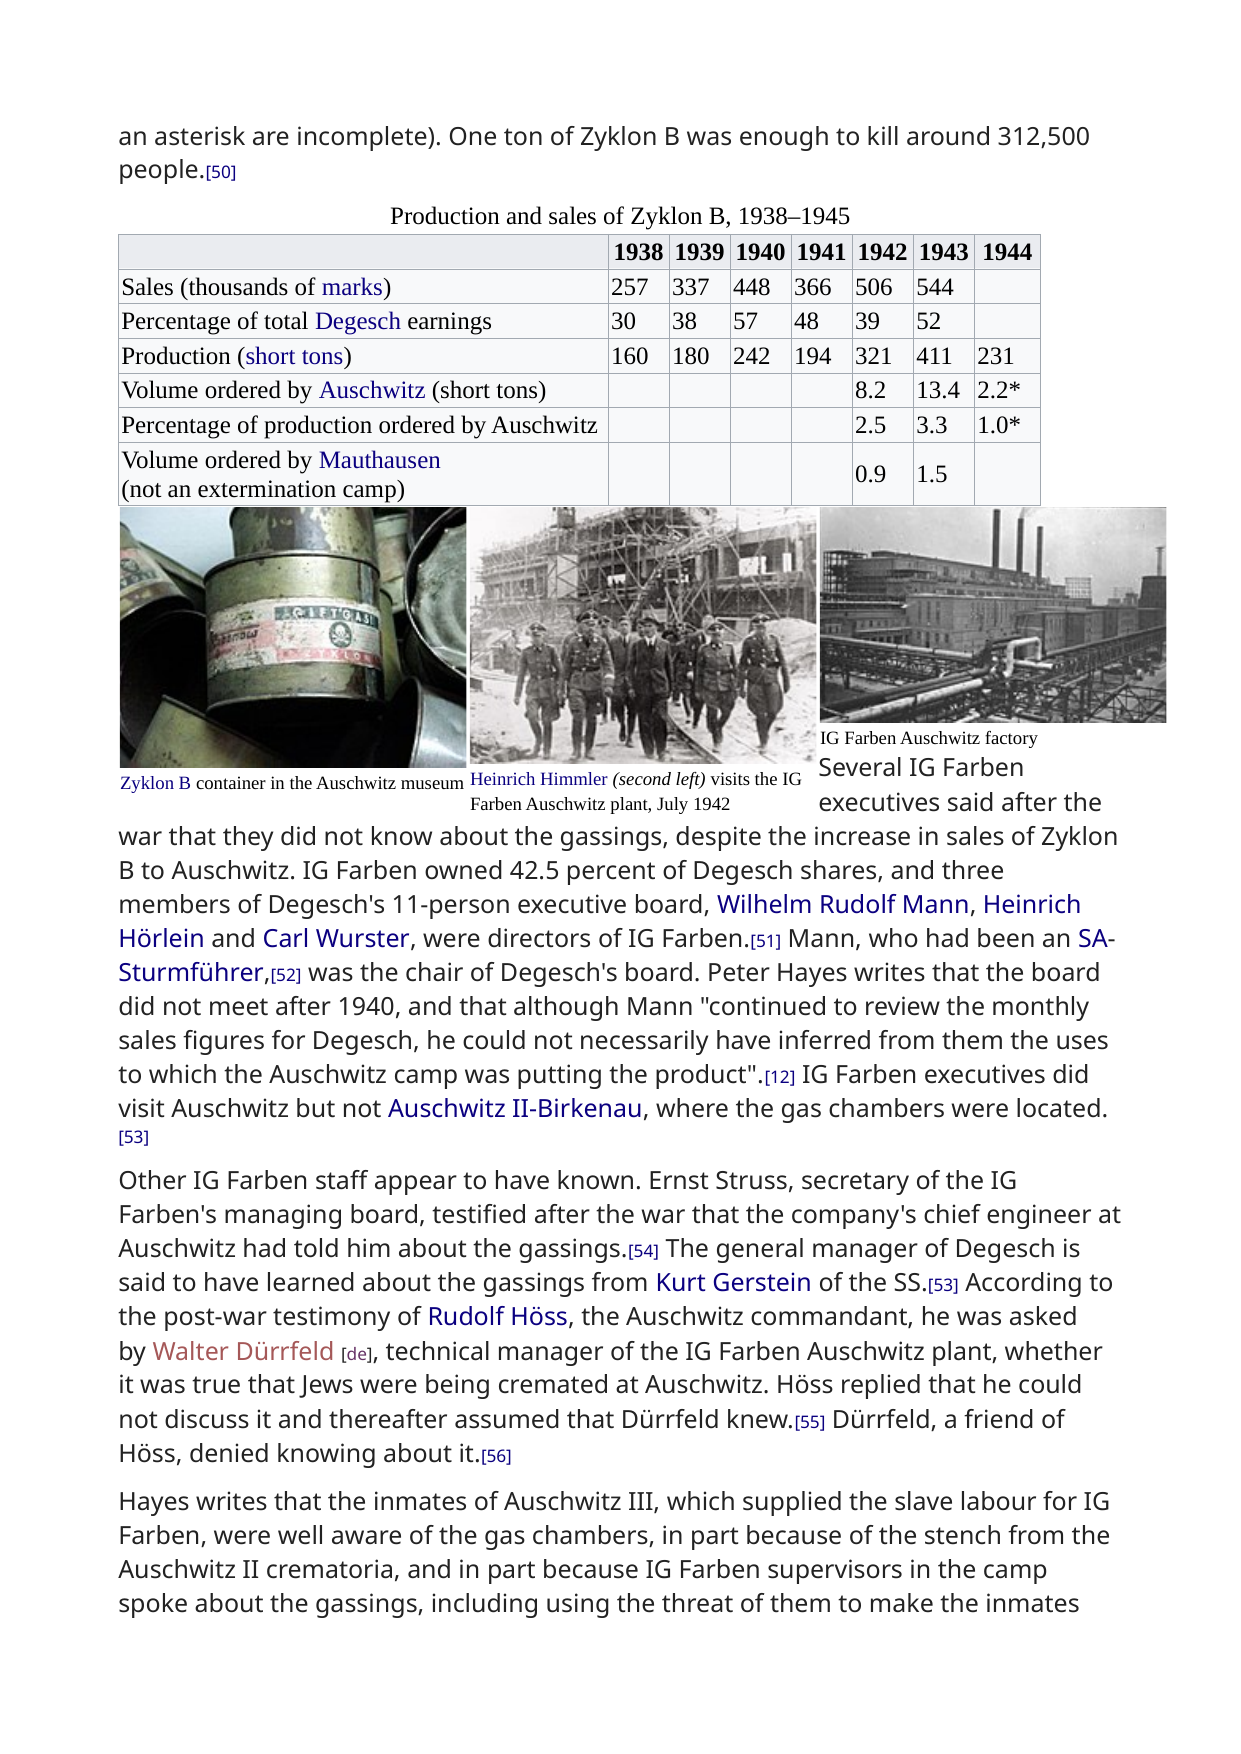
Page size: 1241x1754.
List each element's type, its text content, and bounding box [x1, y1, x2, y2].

table_cell 506 [853, 270, 913, 303]
table_cell [670, 374, 730, 407]
table_cell [792, 443, 852, 505]
table_header [119, 235, 608, 268]
text IG Farben Auschwitz factory [820, 727, 1167, 748]
text Several IG Farben executives said after the war that they did not know about the gassings, despite the increase in sales of Zyklon B to Auschwitz. IG Farben owned 42.5 percent of Degesch shares, and three members of Degesch's 11-person executive board, Wilhelm Rudolf Mann, Heinrich Hörlein and Carl Wurster, were directors of IG Farben.[51] Mann, who had been an SA-Sturmführer,[52] was the chair of Degesch's board. Peter Hayes writes that the board did not meet after 1940, and that although Mann "continued to review the monthly sales figures for Degesch, he could not necessarily have inferred from them the uses to which the Auschwitz camp was putting the product".[12] IG Farben executives did visit Auschwitz but not Auschwitz II-Birkenau, where the gas chambers were located.[53] [118, 506, 1167, 1148]
table_cell 257 [609, 270, 669, 303]
table_cell 366 [792, 270, 852, 303]
table_cell 52 [914, 304, 974, 338]
table_cell 544 [914, 270, 974, 303]
table_cell Sales (thousands of marks) [119, 270, 608, 303]
table_header 1942 [853, 235, 913, 268]
table_cell 1.5 [914, 443, 974, 505]
table_header 1940 [731, 235, 791, 268]
picture [469, 507, 817, 764]
table_cell [670, 408, 730, 442]
table_cell 1.0* [975, 408, 1040, 442]
text an asterisk are incomplete). One ton of Zyklon B was enough to kill around 312,500 people.[50] [118, 118, 1122, 186]
table_cell 337 [670, 270, 730, 303]
table_cell 194 [792, 339, 852, 373]
picture [119, 507, 467, 768]
table_cell 39 [853, 304, 913, 338]
table_cell Percentage of total Degesch earnings [119, 304, 608, 338]
table_cell 3.3 [914, 408, 974, 442]
text Hayes writes that the inmates of Auschwitz III, which supplied the slave labour for IG Farben, were well aware of the gas chambers, in part because of the stench from the Auschwitz II crematoria, and in part because IG Farben supervisors in the camp spoke about the gassings, including using the threat of them to make the inmates [118, 1484, 1122, 1620]
table_header 1943 [914, 235, 974, 268]
table_cell 30 [609, 304, 669, 338]
table_header 1939 [670, 235, 730, 268]
table_header 1941 [792, 235, 852, 268]
table_cell 38 [670, 304, 730, 338]
table_cell 8.2 [853, 374, 913, 407]
table_cell [609, 408, 669, 442]
table_cell [792, 408, 852, 442]
table_cell 448 [731, 270, 791, 303]
table_cell [609, 443, 669, 505]
text Zyklon B container in the Auschwitz museum [120, 772, 467, 794]
table_cell 0.9 [853, 443, 913, 505]
table_cell 411 [914, 339, 974, 373]
table_cell [975, 304, 1040, 338]
table_cell Volume ordered by Mauthausen (not an extermination camp) [119, 443, 608, 505]
table_cell Volume ordered by Auschwitz (short tons) [119, 374, 608, 407]
table_cell 13.4 [914, 374, 974, 407]
table_cell [731, 374, 791, 407]
table_cell [975, 270, 1040, 303]
text Production and sales of Zyklon B, 1938–1945 [118, 201, 1122, 229]
text Other IG Farben staff appear to have known. Ernst Struss, secretary of the IG Farben's managing board, testified after the war that the company's chief engineer at Auschwitz had told him about the gassings.[54] The general manager of Degesch is said to have learned about the gassings from Kurt Gerstein of the SS.[53] According to the post-war testimony of Rudolf Höss, the Auschwitz commandant, he was asked by Walter Dürrfeld [de], technical manager of the IG Farben Auschwitz plant, whether it was true that Jews were being cremated at Auschwitz. Höss replied that he could not discuss it and thereafter assumed that Dürrfeld knew.[55] Dürrfeld, a friend of Höss, denied knowing about it.[56] [118, 1163, 1122, 1469]
table_header 1944 [975, 235, 1040, 268]
table_cell 180 [670, 339, 730, 373]
text Heinrich Himmler (second left) visits the IG Farben Auschwitz plant, July 1942 [470, 768, 817, 814]
table_cell 160 [609, 339, 669, 373]
table_cell 242 [731, 339, 791, 373]
table_cell 57 [731, 304, 791, 338]
table_cell Percentage of production ordered by Auschwitz [119, 408, 608, 442]
table_cell [731, 443, 791, 505]
table_cell 231 [975, 339, 1040, 373]
table_cell 321 [853, 339, 913, 373]
table_cell 48 [792, 304, 852, 338]
table_cell 2.5 [853, 408, 913, 442]
table_cell [670, 443, 730, 505]
table_cell 2.2* [975, 374, 1040, 407]
table_cell [609, 374, 669, 407]
table_cell [975, 443, 1040, 505]
picture [819, 507, 1167, 723]
table_cell Production (short tons) [119, 339, 608, 373]
table_header 1938 [609, 235, 669, 268]
table_cell [792, 374, 852, 407]
table_cell [731, 408, 791, 442]
